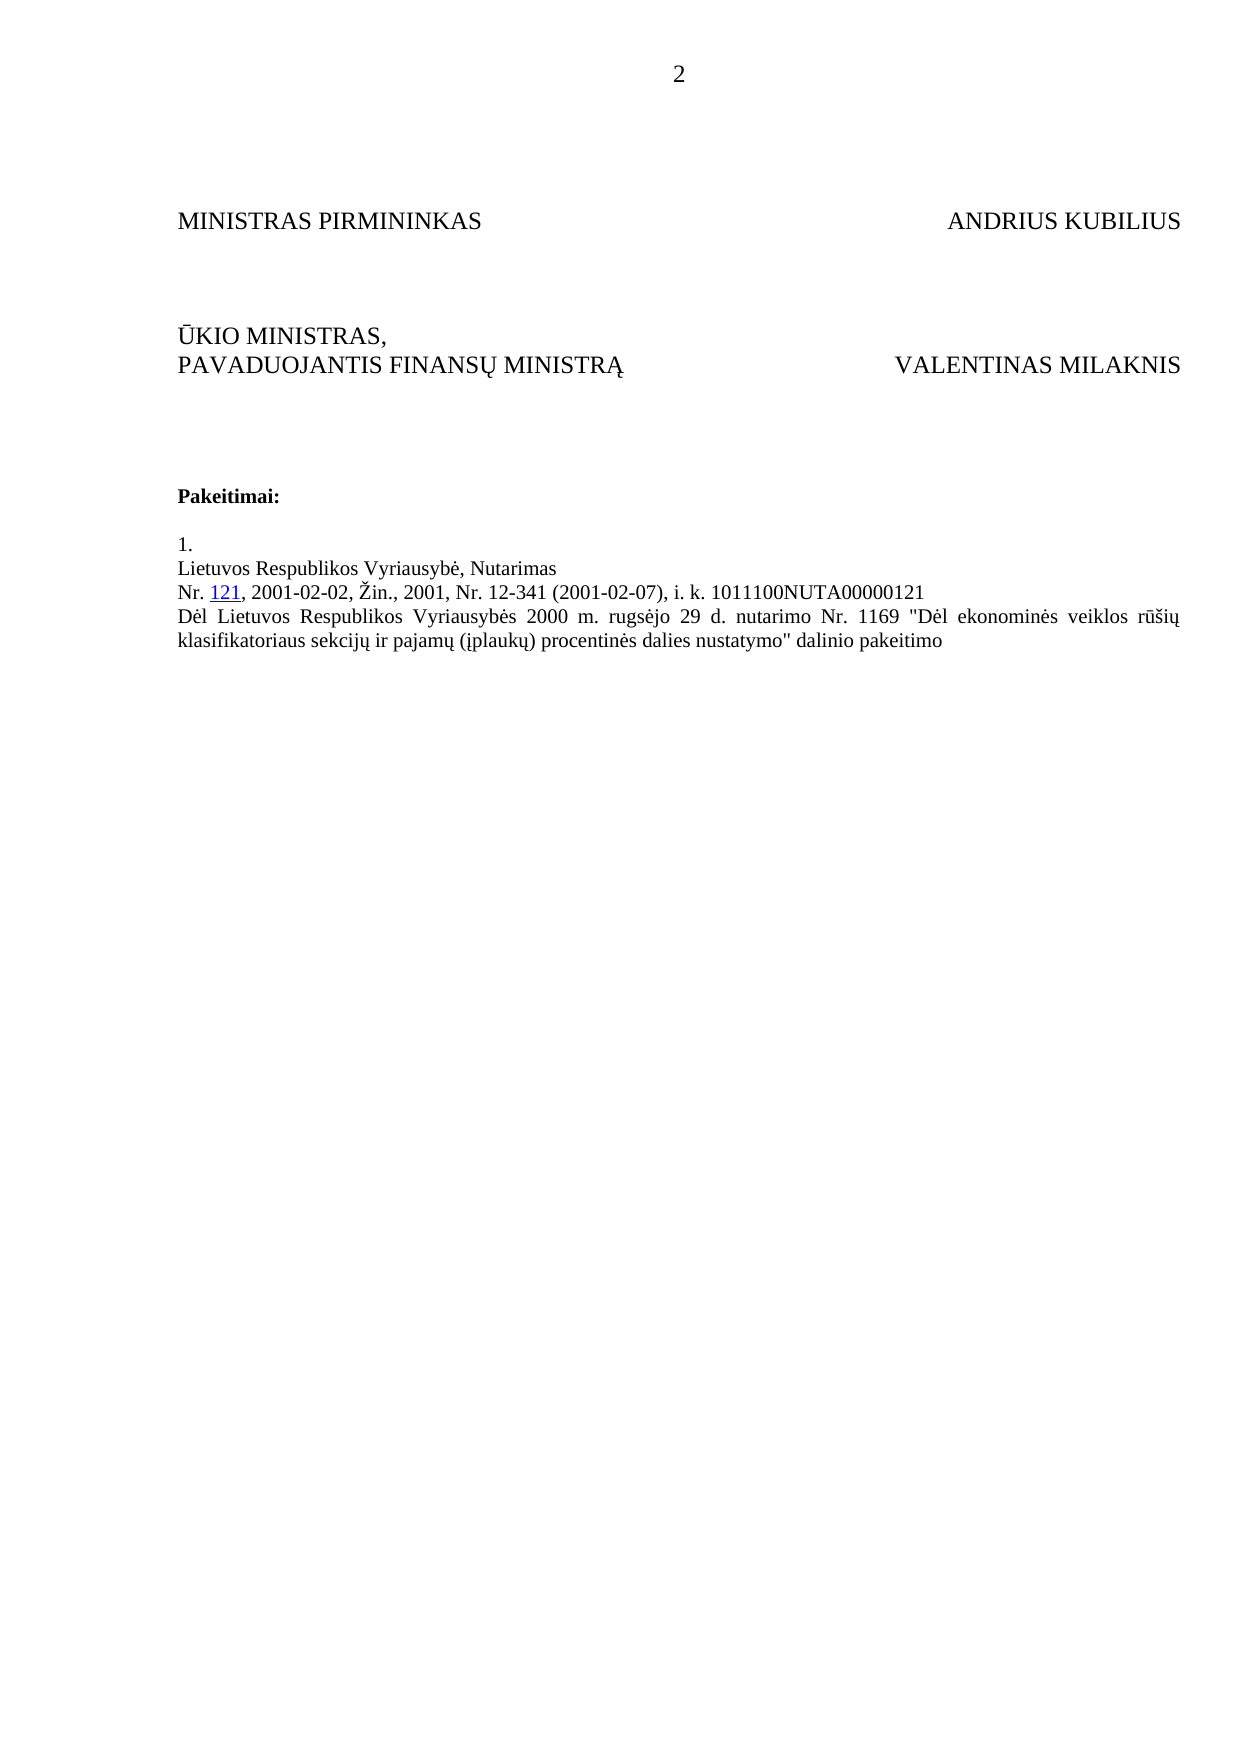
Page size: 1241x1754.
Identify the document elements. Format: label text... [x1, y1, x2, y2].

text MINISTRAS PIRMININKAS ANDRIUS KUBILIUS [177, 206, 1181, 235]
text Pakeitimai: [177, 484, 1181, 508]
text Nr. 121, 2001-02-02, Žin., 2001, Nr. 12-341 (2001-02-07), i. k. 1011100NUTA00000121 [177, 580, 1181, 604]
text Dėl Lietuvos Respublikos Vyriausybės 2000 m. rugsėjo 29 d. nutarimo Nr. 1169 "Dėl ekonominės veiklos rūšių klasifikatoriaus sekcijų ir pajamų (įplaukų) procentinės dalies nustatymo" dalinio pakeitimo [177, 604, 1181, 652]
text Lietuvos Respublikos Vyriausybė, Nutarimas [177, 556, 1181, 580]
text PAVADUOJANTIS FINANSŲ MINISTRĄ VALENTINAS MILAKNIS [177, 350, 1181, 378]
text 1. [177, 532, 1181, 556]
text ŪKIO MINISTRAS, [177, 321, 1181, 350]
